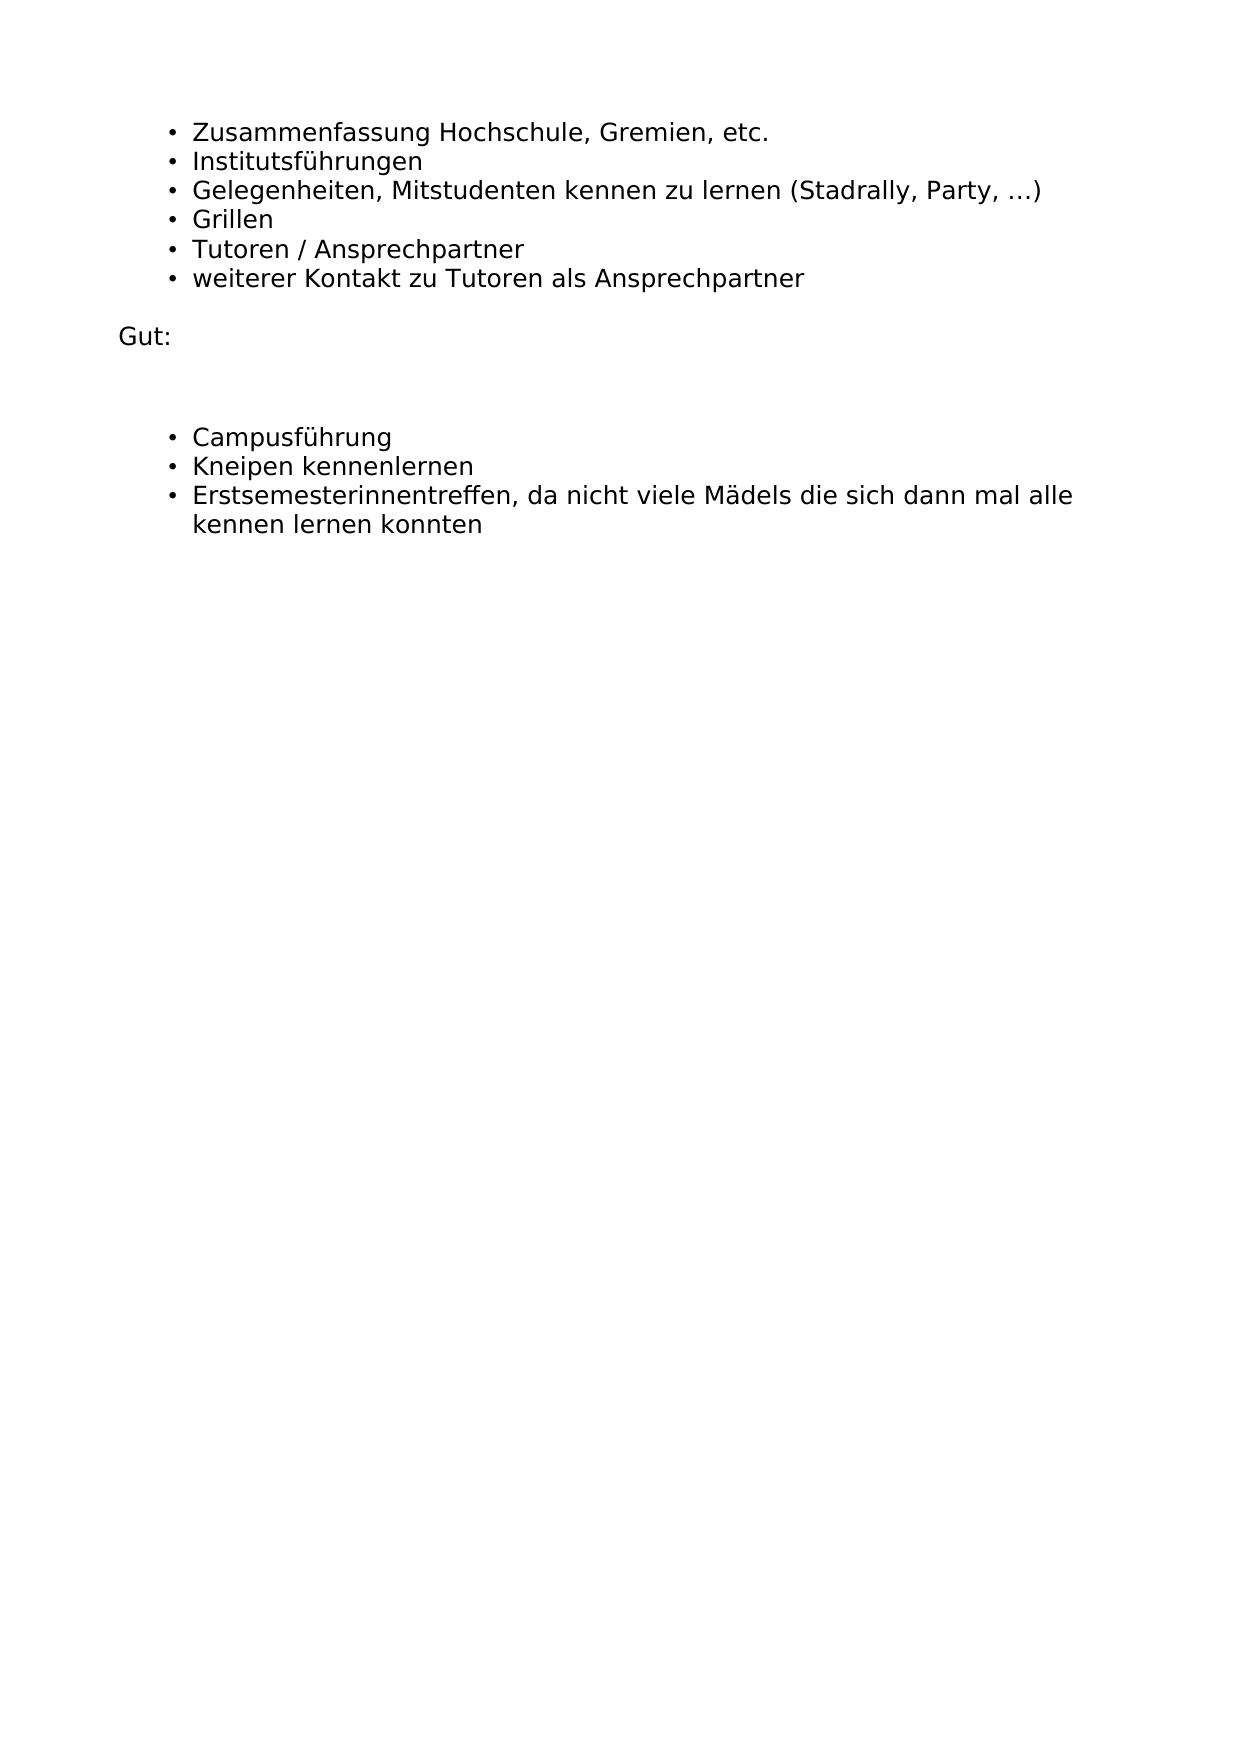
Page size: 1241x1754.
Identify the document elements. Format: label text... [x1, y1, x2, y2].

list Campusführung [177, 423, 1122, 452]
text Gut: [118, 323, 1122, 381]
list Institutsführungen [177, 147, 1122, 176]
list Erstsemesterinnentreffen, da nicht viele Mädels die sich dann mal alle kennen lernen konnten [177, 481, 1122, 539]
list weiterer Kontakt zu Tutoren als Ansprechpartner [177, 264, 1122, 293]
list Zusammenfassung Hochschule, Gremien, etc. [177, 118, 1122, 147]
list Gelegenheiten, Mitstudenten kennen zu lernen (Stadrally, Party, …) [177, 176, 1122, 206]
list Grillen [177, 206, 1122, 235]
list Kneipen kennenlernen [177, 452, 1122, 481]
list Tutoren / Ansprechpartner [177, 235, 1122, 264]
